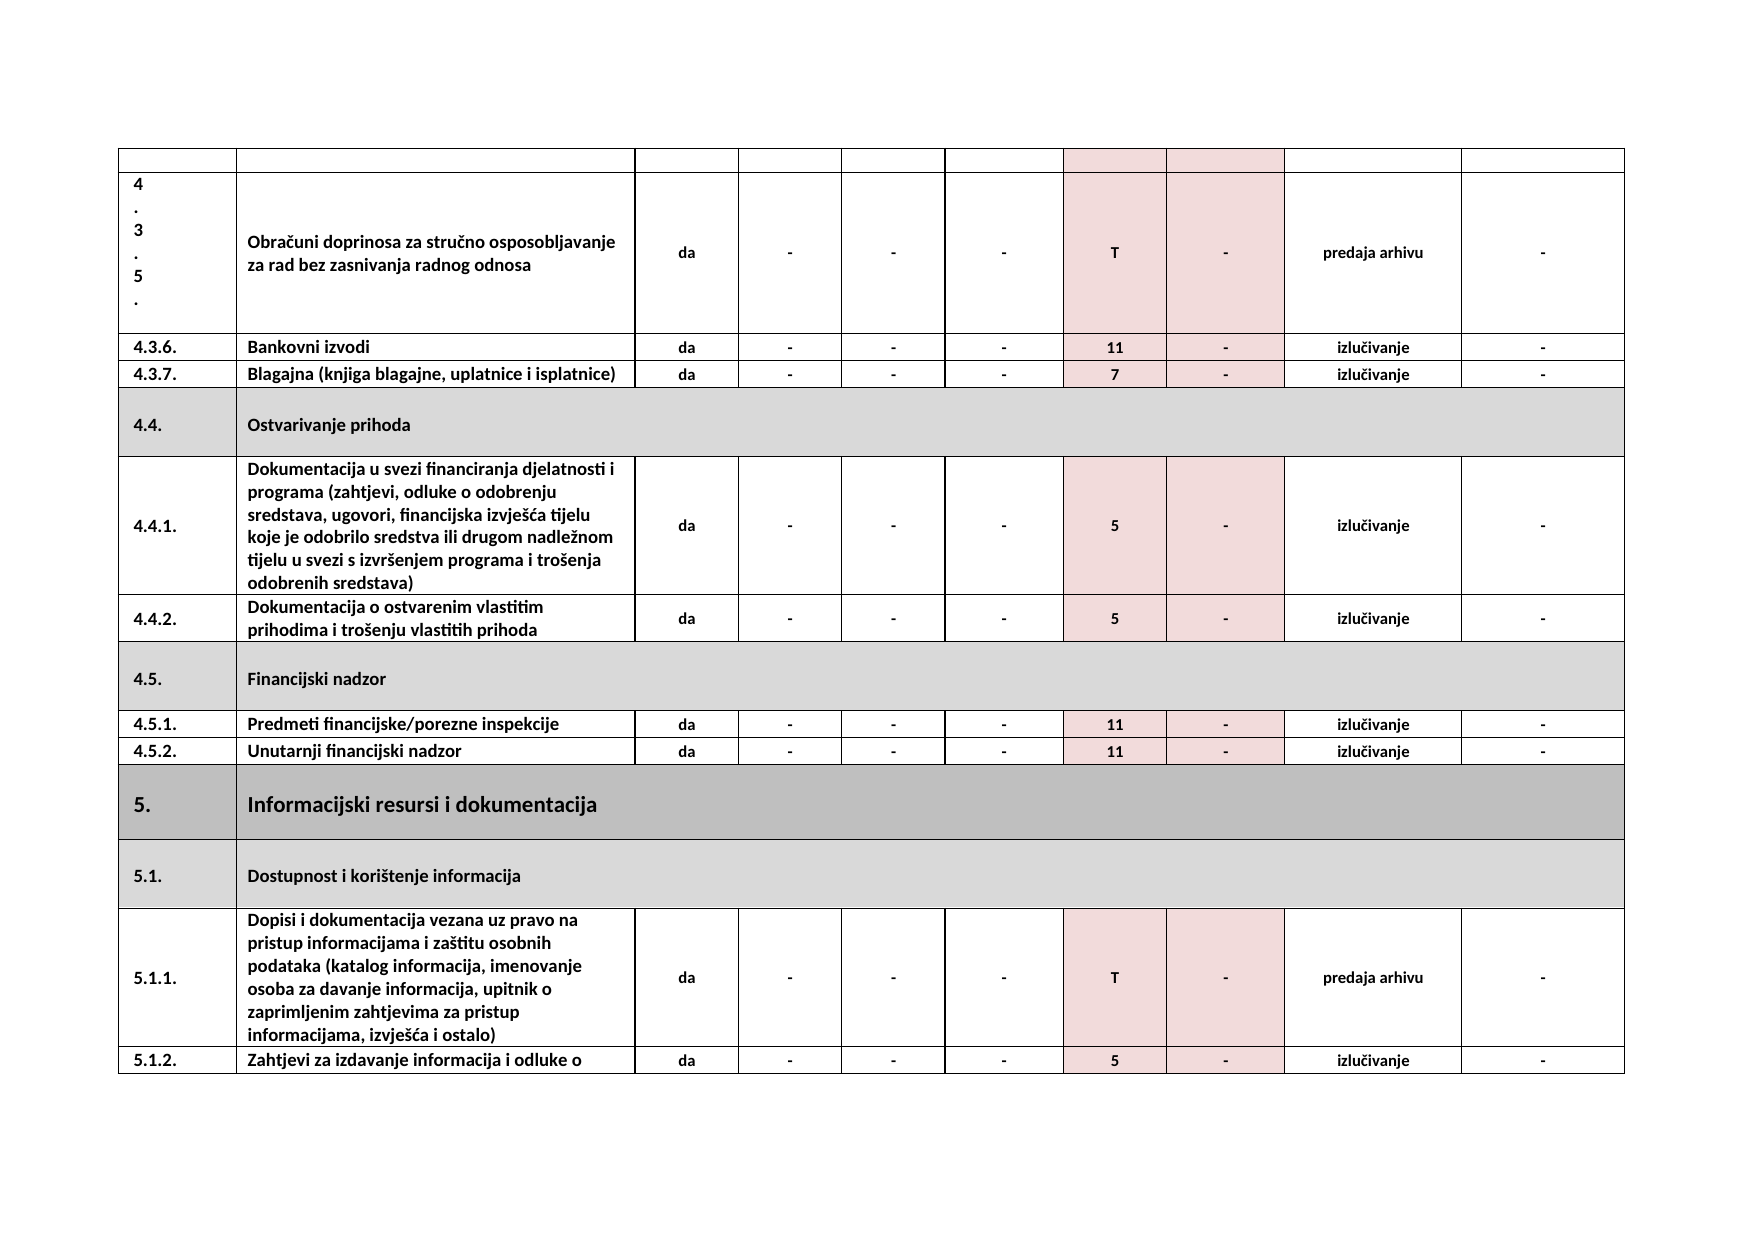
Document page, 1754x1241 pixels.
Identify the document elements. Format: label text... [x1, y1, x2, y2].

table_cell - [842, 173, 944, 333]
table_cell da [636, 909, 738, 1046]
table_cell [119, 388, 236, 456]
table_cell [119, 840, 236, 907]
table_cell - [1462, 909, 1624, 1046]
table_cell izlučivanje [1285, 595, 1461, 641]
table_cell Obračuni doprinosa za stručno osposobljavanje za rad bez zasnivanja radnog odnosa [237, 173, 634, 333]
table_cell - [1167, 173, 1284, 333]
table_cell da [636, 1047, 738, 1073]
table_cell - [1167, 334, 1284, 360]
table_cell 11 [1064, 334, 1166, 360]
table_cell - [1167, 361, 1284, 387]
table_cell [119, 765, 236, 839]
table_cell - [842, 149, 944, 172]
table_cell da [636, 738, 738, 764]
table_cell predaja arhivu [1285, 909, 1461, 1046]
table_cell - [739, 149, 841, 172]
table_cell [119, 457, 236, 594]
table_cell - [739, 909, 841, 1046]
table_cell da [636, 457, 738, 594]
table_cell - [842, 595, 944, 641]
table_cell Zahtjevi za izdavanje informacija i odluke o [237, 1047, 634, 1073]
table_cell - [739, 457, 841, 594]
table_cell - [1167, 149, 1284, 172]
table_cell Ostvarivanje prihoda [237, 388, 1624, 456]
table_cell [1285, 149, 1461, 172]
table_cell da [636, 595, 738, 641]
table_cell - [739, 595, 841, 641]
table_cell 11 [1064, 738, 1166, 764]
table_cell Dopisi i dokumentacija vezana uz pravo na pristup informacijama i zaštitu osobnih podataka (katalog informacija, imenovanje osoba za davanje informacija, upitnik o zaprimljenim zahtjevima za pristup informacijama, izvješća i ostalo) [237, 909, 634, 1046]
table_cell izlučivanje [1285, 457, 1461, 594]
table_cell [1064, 149, 1166, 172]
table_cell - [739, 711, 841, 737]
table_cell - [842, 909, 944, 1046]
table_cell [119, 909, 236, 1046]
table_cell - [946, 457, 1063, 594]
table_cell - [946, 909, 1063, 1046]
table_cell da [636, 173, 738, 333]
table_cell Dokumentacija o ostvarenim vlastitim prihodima i trošenju vlastitih prihoda [237, 595, 634, 641]
table_cell [119, 738, 236, 764]
table_cell - [946, 738, 1063, 764]
table_cell [119, 642, 236, 710]
table_cell - [1462, 149, 1624, 172]
table_cell Blagajna (knjiga blagajne, uplatnice i isplatnice) [237, 361, 634, 387]
table_cell - [1462, 595, 1624, 641]
table_cell - [1462, 1047, 1624, 1073]
table_cell izlučivanje [1285, 738, 1461, 764]
table_cell 5 [1064, 457, 1166, 594]
table_cell Dokumentacija u svezi financiranja djelatnosti i programa (zahtjevi, odluke o odobrenju sredstava, ugovori, financijska izvješća tijelu koje je odobrilo sredstva ili drugom nadležnom tijelu u svezi s izvršenjem programa i trošenja odobrenih sredstava) [237, 457, 634, 594]
table_cell - [1462, 711, 1624, 737]
table_cell da [636, 334, 738, 360]
table_cell Dostupnost i korištenje informacija [237, 840, 1624, 907]
table_cell - [739, 173, 841, 333]
table_cell - [946, 595, 1063, 641]
table_cell - [1462, 361, 1624, 387]
table_cell - [1462, 738, 1624, 764]
table_cell - [1167, 711, 1284, 737]
table_cell - [1167, 1047, 1284, 1073]
table_cell [119, 1047, 236, 1073]
table_cell - [842, 361, 944, 387]
table_cell - [1167, 738, 1284, 764]
table_cell Informacijski resursi i dokumentacija [237, 765, 1624, 839]
table_cell - [1462, 457, 1624, 594]
table_cell predaja arhivu [1285, 173, 1461, 333]
table_cell 5 [1064, 595, 1166, 641]
table_cell [119, 361, 236, 387]
table_cell 7 [1064, 361, 1166, 387]
table_cell - [946, 711, 1063, 737]
table_cell 5 [1064, 1047, 1166, 1073]
table_cell Predmeti financijske/porezne inspekcije [237, 711, 634, 737]
table_cell Bankovni izvodi [237, 334, 634, 360]
table_cell izlučivanje [1285, 711, 1461, 737]
table_cell - [739, 738, 841, 764]
table_cell - [842, 334, 944, 360]
table_cell [119, 173, 236, 333]
table_cell Unutarnji financijski nadzor [237, 738, 634, 764]
table_cell - [946, 361, 1063, 387]
table_cell - [1167, 909, 1284, 1046]
table_cell [237, 149, 634, 172]
table_cell - [1462, 334, 1624, 360]
table_cell - [1462, 173, 1624, 333]
table_cell da [636, 361, 738, 387]
table_cell Financijski nadzor [237, 642, 1624, 710]
table_cell - [739, 361, 841, 387]
table_cell [119, 334, 236, 360]
table_cell izlučivanje [1285, 1047, 1461, 1073]
table_cell - [1167, 457, 1284, 594]
table_cell - [739, 1047, 841, 1073]
table_cell T [1064, 173, 1166, 333]
table_cell [636, 149, 738, 172]
table_cell izlučivanje [1285, 334, 1461, 360]
table_cell - [739, 334, 841, 360]
table_cell [119, 149, 236, 172]
table_cell - [842, 711, 944, 737]
table_cell - [946, 334, 1063, 360]
table_cell - [946, 173, 1063, 333]
table_cell 11 [1064, 711, 1166, 737]
table_cell izlučivanje [1285, 361, 1461, 387]
table_cell [119, 595, 236, 641]
table_cell - [842, 738, 944, 764]
table_cell - [842, 1047, 944, 1073]
table_cell - [1167, 595, 1284, 641]
table_cell T [1064, 909, 1166, 1046]
table_cell [119, 711, 236, 737]
table_cell - [946, 1047, 1063, 1073]
table_cell - [946, 149, 1063, 172]
table_cell da [636, 711, 738, 737]
table_cell - [842, 457, 944, 594]
